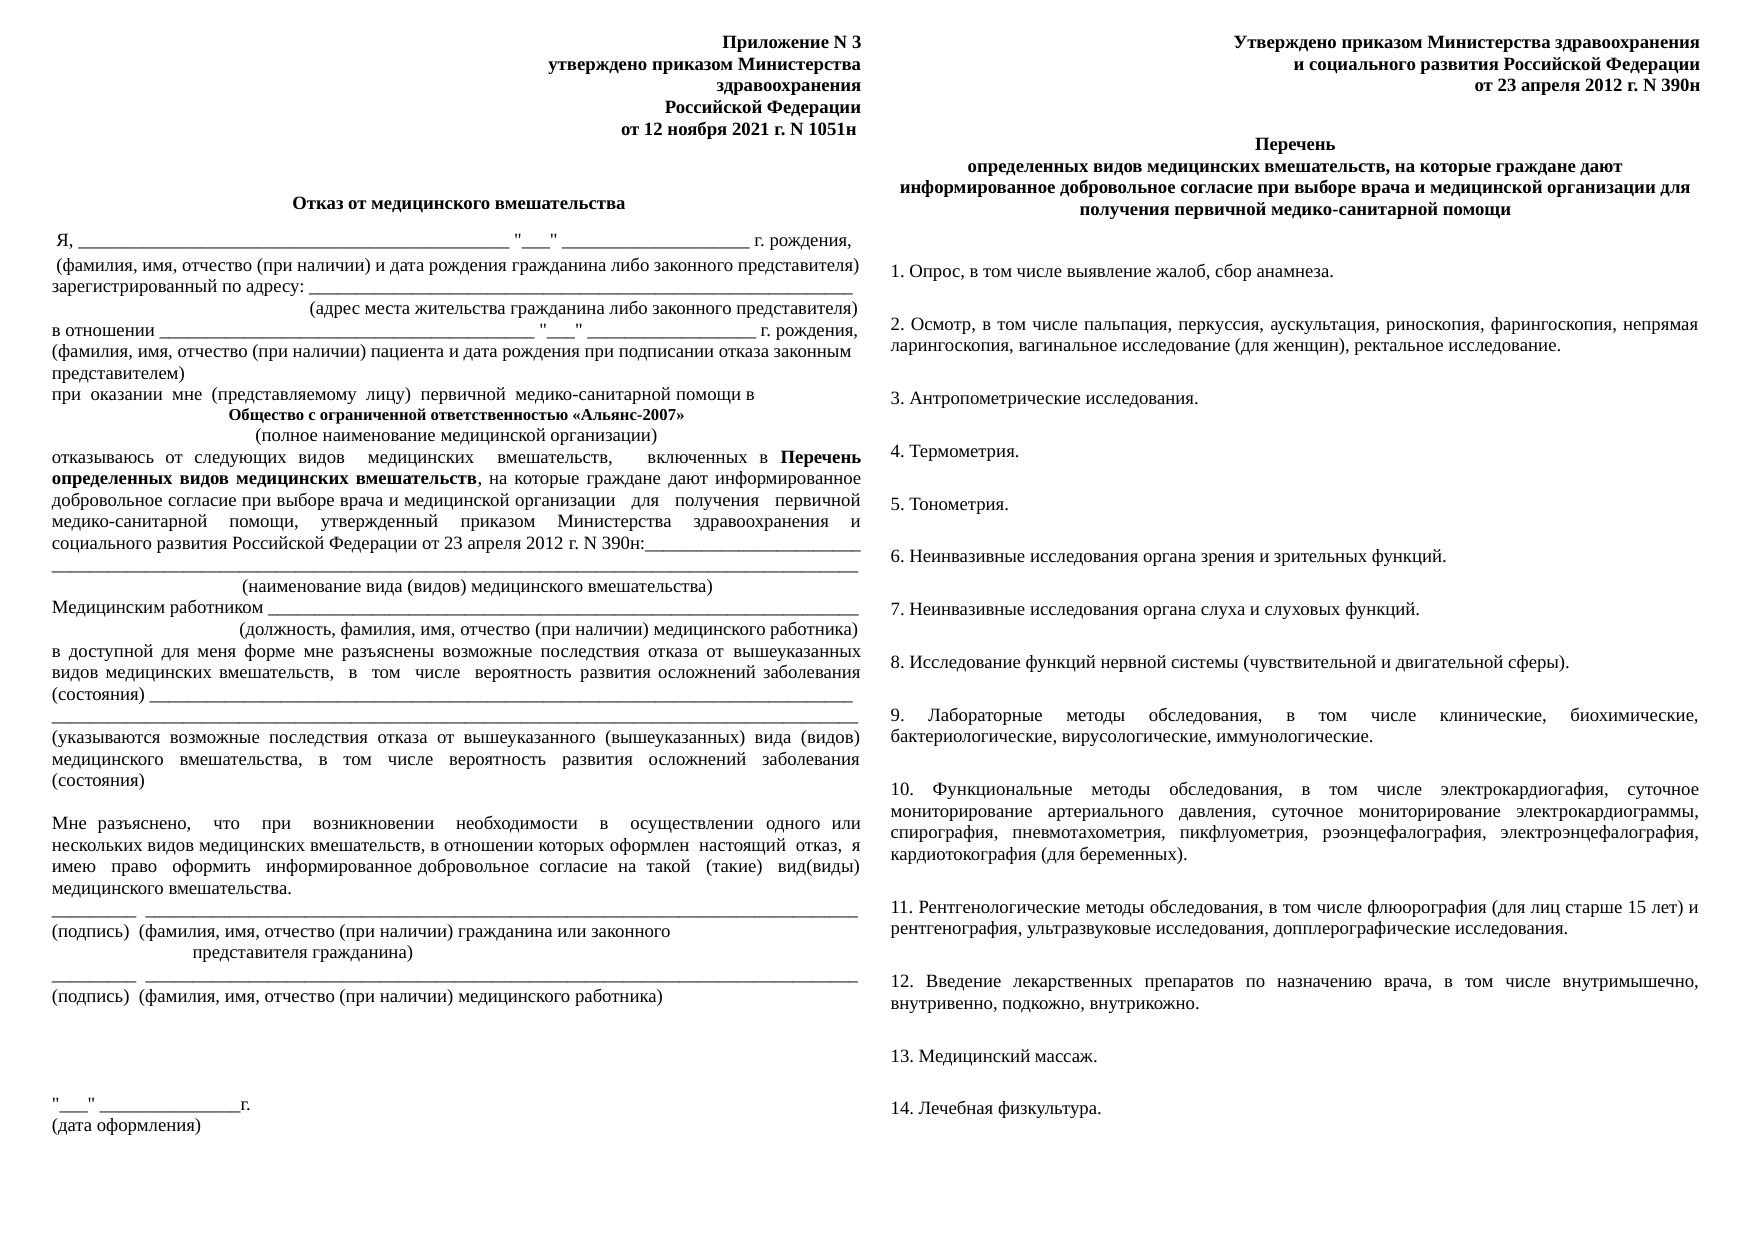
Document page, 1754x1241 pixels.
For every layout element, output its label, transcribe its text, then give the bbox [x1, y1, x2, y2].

text 12. Введение лекарственных препаратов по назначению врача, в том числе внутримышечно, внутривенно, подкожно, внутрикожно. [890, 970, 1700, 1013]
text _________ ____________________________________________________________________________ [52, 898, 861, 920]
text (подпись) (фамилия, имя, отчество (при наличии) медицинского работника) [52, 984, 861, 1006]
text _________ ____________________________________________________________________________ [52, 963, 861, 984]
text 10. Функциональные методы обследования, в том числе электрокардиогафия, суточное мониторирование артериального давления, суточное мониторирование электрокардиограммы, спирография, пневмотахометрия, пикфлуометрия, рэоэнцефалография, электроэнцефалография, кардиотокография (для беременных). [890, 778, 1700, 864]
text Мне разъяснено, что при возникновении необходимости в осуществлении одного или нескольких видов медицинских вмешательств, в отношении которых оформлен настоящий отказ, я имею право оформить информированное добровольное согласие на такой (такие) вид(виды) медицинского вмешательства. [52, 812, 861, 898]
text отказываюсь от следующих видов медицинских вмешательств, включенных в Перечень определенных видов медицинских вмешательств, на которые граждане дают информированное добровольное согласие при выборе врача и медицинской организации для получения первичной медико-санитарной помощи, утвержденный приказом Министерства здравоохранения и социального развития Российской Федерации от 23 апреля 2012 г. N 390н:_______________________ [52, 446, 861, 553]
text Я, ______________________________________________ "___" ____________________ г. рождения, [52, 229, 861, 251]
text в отношении ________________________________________ "___" __________________ г. рождения, [52, 318, 861, 340]
text 9. Лабораторные методы обследования, в том числе клинические, биохимические, бактериологические, вирусологические, иммунологические. [890, 704, 1700, 747]
text (полное наименование медицинской организации) [52, 424, 861, 446]
text 13. Медицинский массаж. [890, 1044, 1700, 1066]
text 11. Рентгенологические методы обследования, в том числе флюорография (для лиц старше 15 лет) и рентгенография, ультразвуковые исследования, допплерографические исследования. [890, 896, 1700, 939]
text Общество с ограниченной ответственностью «Альянс-2007» [52, 405, 861, 424]
text 2. Осмотр, в том числе пальпация, перкуссия, аускультация, риноскопия, фарингоскопия, непрямая ларингоскопия, вагинальное исследование (для женщин), ректальное исследование. [890, 313, 1700, 356]
text "___" _______________г. [52, 1092, 861, 1114]
text ______________________________________________________________________________________ [52, 553, 861, 575]
text (дата оформления) [52, 1114, 861, 1136]
text 1. Опрос, в том числе выявление жалоб, сбор анамнеза. [890, 260, 1700, 281]
text зарегистрированный по адресу: __________________________________________________________ [52, 275, 861, 297]
text Отказ от медицинского вмешательства [52, 192, 861, 213]
text в доступной для меня форме мне разъяснены возможные последствия отказа от вышеуказанных видов медицинских вмешательств, в том числе вероятность развития осложнений заболевания (состояния) ___________________________________________________________________________ [52, 639, 861, 704]
text 6. Неинвазивные исследования органа зрения и зрительных функций. [890, 545, 1700, 567]
text (указываются возможные последствия отказа от вышеуказанного (вышеуказанных) вида (видов) медицинского вмешательства, в том числе вероятность развития осложнений заболевания (состояния) [52, 726, 861, 791]
text 14. Лечебная физкультура. [890, 1097, 1700, 1119]
text (наименование вида (видов) медицинского вмешательства) [52, 575, 861, 596]
text 7. Неинвазивные исследования органа слуха и слуховых функций. [890, 598, 1700, 620]
text (адрес места жительства гражданина либо законного представителя) [52, 297, 861, 318]
text (подпись) (фамилия, имя, отчество (при наличии) гражданина или законного [52, 920, 861, 941]
text (должность, фамилия, имя, отчество (при наличии) медицинского работника) [52, 618, 861, 639]
text 8. Исследование функций нервной системы (чувствительной и двигательной сферы). [890, 651, 1700, 673]
text Медицинским работником _______________________________________________________________ [52, 596, 861, 618]
text 4. Термометрия. [890, 440, 1700, 461]
text Утверждено приказом Министерства здравоохранения [890, 31, 1700, 53]
text 5. Тонометрия. [890, 493, 1700, 514]
text (фамилия, имя, отчество (при наличии) пациента и дата рождения при подписании отказа законным представителем) [52, 340, 861, 383]
text (фамилия, имя, отчество (при наличии) и дата рождения гражданина либо законного представителя) [52, 254, 861, 275]
text Перечень определенных видов медицинских вмешательств, на которые граждане дают информированное добровольное согласие при выборе врача и медицинской организации для получения первичной медико-санитарной помощи [890, 133, 1700, 219]
text и социального развития Российской Федерации [890, 53, 1700, 74]
text Приложение N 3 утверждено приказом Министерства здравоохранения Российской Федерации от 12 ноября 2021 г. N 1051н [52, 31, 861, 139]
text от 23 апреля 2012 г. N 390н [890, 74, 1700, 96]
text при оказании мне (представляемому лицу) первичной медико-санитарной помощи в [52, 383, 861, 405]
text представителя гражданина) [52, 941, 861, 963]
text 3. Антропометрические исследования. [890, 387, 1700, 408]
text ______________________________________________________________________________________ [52, 704, 861, 726]
